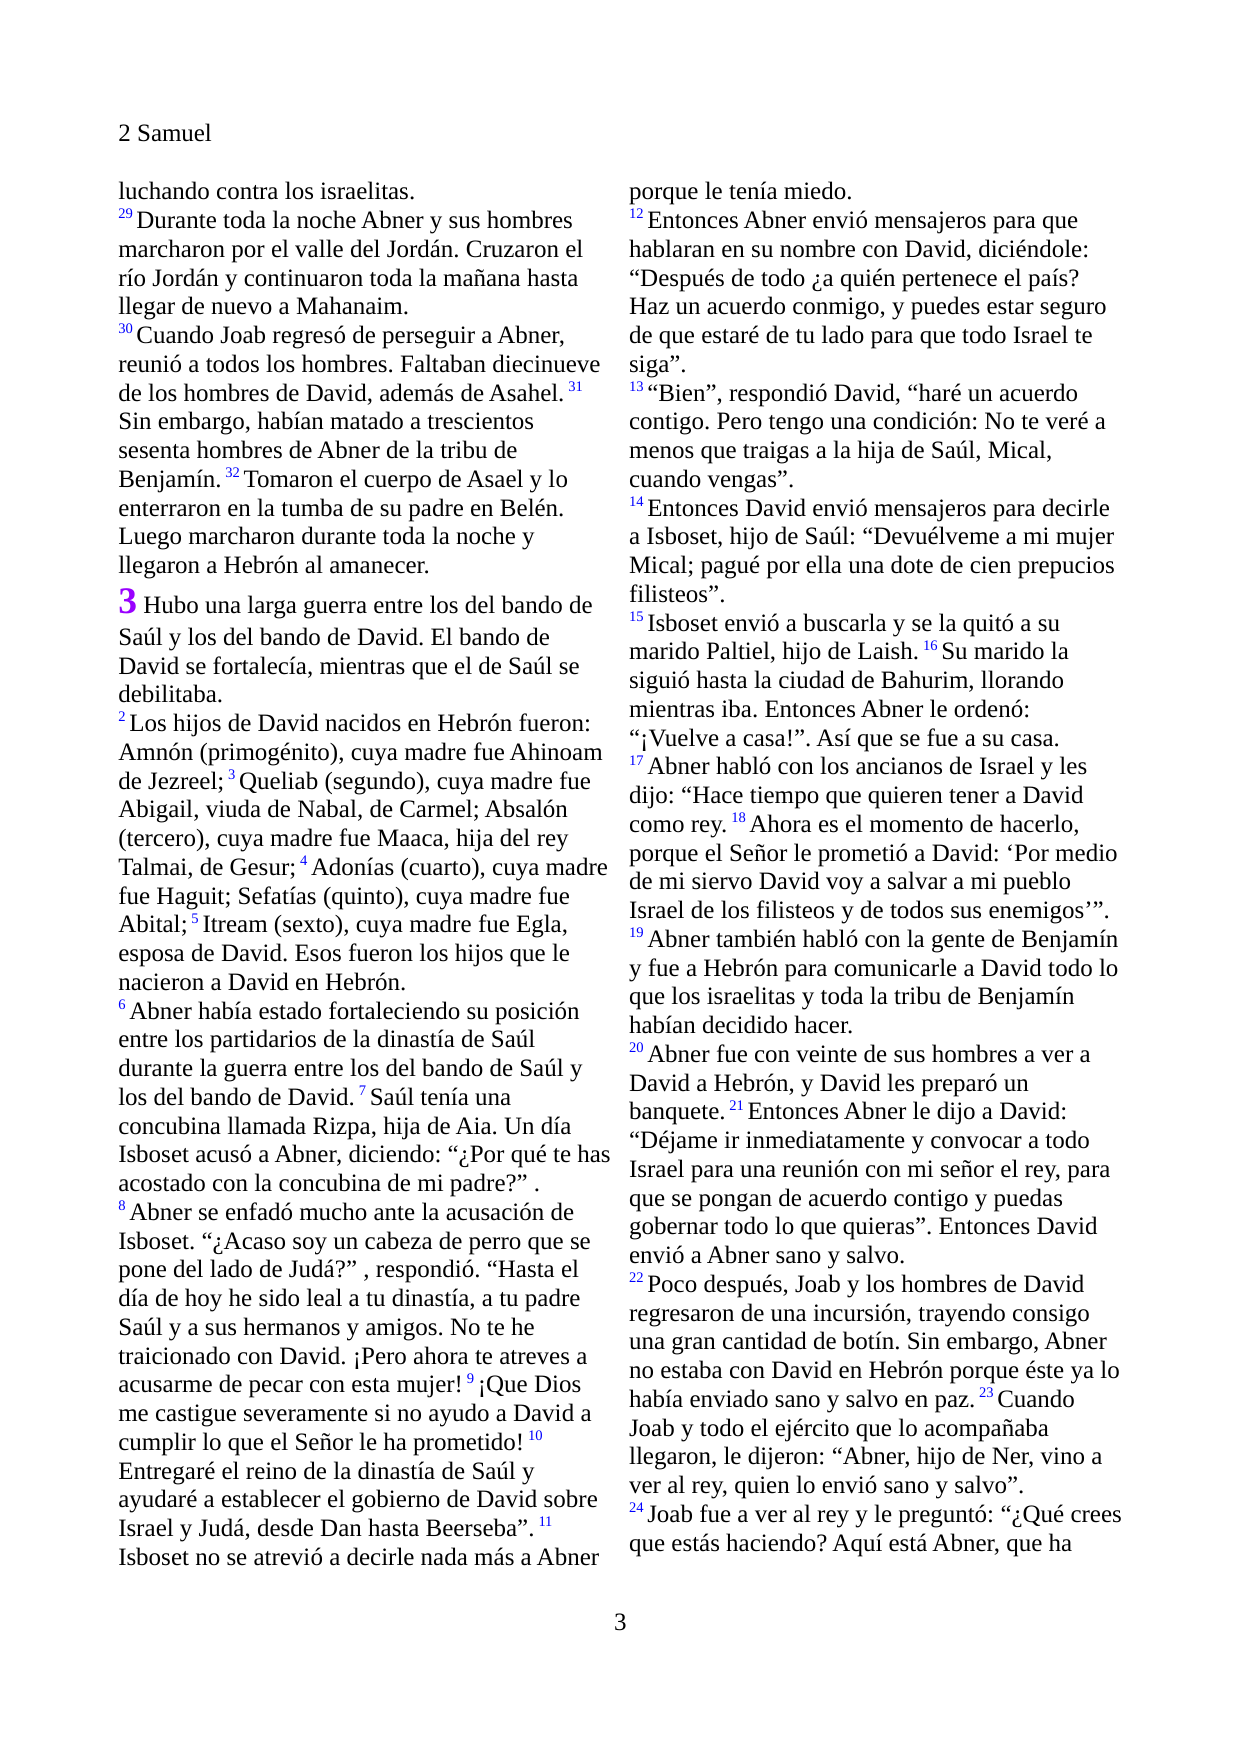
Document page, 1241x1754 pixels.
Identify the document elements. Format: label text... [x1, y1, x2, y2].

text 15 Isboset envió a buscarla y se la quitó a su marido Paltiel, hijo de Laish. 16 Su marido la siguió hasta la ciudad de Bahurim, llorando mientras iba. Entonces Abner le ordenó: “¡Vuelve a casa!”. Así que se fue a su casa. [629, 608, 1122, 751]
text luchando contra los israelitas. [118, 176, 611, 205]
text 17 Abner habló con los ancianos de Israel y les dijo: “Hace tiempo que quieren tener a David como rey. 18 Ahora es el momento de hacerlo, porque el Señor le prometió a David: ‘Por medio de mi siervo David voy a salvar a mi pueblo Israel de los filisteos y de todos sus enemigos’”. 19 Abner también habló con la gente de Benjamín y fue a Hebrón para comunicarle a David todo lo que los israelitas y toda la tribu de Benjamín habían decidido hacer. [629, 751, 1122, 1039]
text 24 Joab fue a ver al rey y le preguntó: “¿Qué crees que estás haciendo? Aquí está Abner, que ha [629, 1499, 1122, 1556]
text 29 Durante toda la noche Abner y sus hombres marcharon por el valle del Jordán. Cruzaron el río Jordán y continuaron toda la mañana hasta llegar de nuevo a Mahanaim. [118, 205, 611, 320]
text 3 Hubo una larga guerra entre los del bando de Saúl y los del bando de David. El bando de David se fortalecía, mientras que el de Saúl se debilitaba. [118, 579, 611, 708]
text 6 Abner había estado fortaleciendo su posición entre los partidarios de la dinastía de Saúl durante la guerra entre los del bando de Saúl y los del bando de David. 7 Saúl tenía una concubina llamada Rizpa, hija de Aia. Un día Isboset acusó a Abner, diciendo: “¿Por qué te has acostado con la concubina de mi padre?” . [118, 996, 611, 1197]
text 8 Abner se enfadó mucho ante la acusación de Isboset. “¿Acaso soy un cabeza de perro que se pone del lado de Judá?” , respondió. “Hasta el día de hoy he sido leal a tu dinastía, a tu padre Saúl y a sus hermanos y amigos. No te he traicionado con David. ¡Pero ahora te atreves a acusarme de pecar con esta mujer! 9 ¡Que Dios me castigue severamente si no ayudo a David a cumplir lo que el Señor le ha prometido! 10 Entregaré el reino de la dinastía de Saúl y ayudaré a establecer el gobierno de David sobre Israel y Judá, desde Dan hasta Beerseba”. 11 Isboset no se atrevió a decirle nada más a Abner [118, 1197, 611, 1571]
text 2 Los hijos de David nacidos en Hebrón fueron: Amnón (primogénito), cuya madre fue Ahinoam de Jezreel; 3 Queliab (segundo), cuya madre fue Abigail, viuda de Nabal, de Carmel; Absalón (tercero), cuya madre fue Maaca, hija del rey Talmai, de Gesur; 4 Adonías (cuarto), cuya madre fue Haguit; Sefatías (quinto), cuya madre fue Abital; 5 Itream (sexto), cuya madre fue Egla, esposa de David. Esos fueron los hijos que le nacieron a David en Hebrón. [118, 708, 611, 996]
text 12 Entonces Abner envió mensajeros para que hablaran en su nombre con David, diciéndole: “Después de todo ¿a quién pertenece el país? Haz un acuerdo conmigo, y puedes estar seguro de que estaré de tu lado para que todo Israel te siga”. [629, 205, 1122, 378]
text 22 Poco después, Joab y los hombres de David regresaron de una incursión, trayendo consigo una gran cantidad de botín. Sin embargo, Abner no estaba con David en Hebrón porque éste ya lo había enviado sano y salvo en paz. 23 Cuando Joab y todo el ejército que lo acompañaba llegaron, le dijeron: “Abner, hijo de Ner, vino a ver al rey, quien lo envió sano y salvo”. [629, 1269, 1122, 1499]
text porque le tenía miedo. [629, 176, 1122, 205]
text 14 Entonces David envió mensajeros para decirle a Isboset, hijo de Saúl: “Devuélveme a mi mujer Mical; pagué por ella una dote de cien prepucios filisteos”. [629, 493, 1122, 608]
text 13 “Bien”, respondió David, “haré un acuerdo contigo. Pero tengo una condición: No te veré a menos que traigas a la hija de Saúl, Mical, cuando vengas”. [629, 378, 1122, 493]
text 30 Cuando Joab regresó de perseguir a Abner, reunió a todos los hombres. Faltaban diecinueve de los hombres de David, además de Asahel. 31 Sin embargo, habían matado a trescientos sesenta hombres de Abner de la tribu de Benjamín. 32 Tomaron el cuerpo de Asael y lo enterraron en la tumba de su padre en Belén. Luego marcharon durante toda la noche y llegaron a Hebrón al amanecer. [118, 320, 611, 579]
text 20 Abner fue con veinte de sus hombres a ver a David a Hebrón, y David les preparó un banquete. 21 Entonces Abner le dijo a David: “Déjame ir inmediatamente y convocar a todo Israel para una reunión con mi señor el rey, para que se pongan de acuerdo contigo y puedas gobernar todo lo que quieras”. Entonces David envió a Abner sano y salvo. [629, 1039, 1122, 1269]
